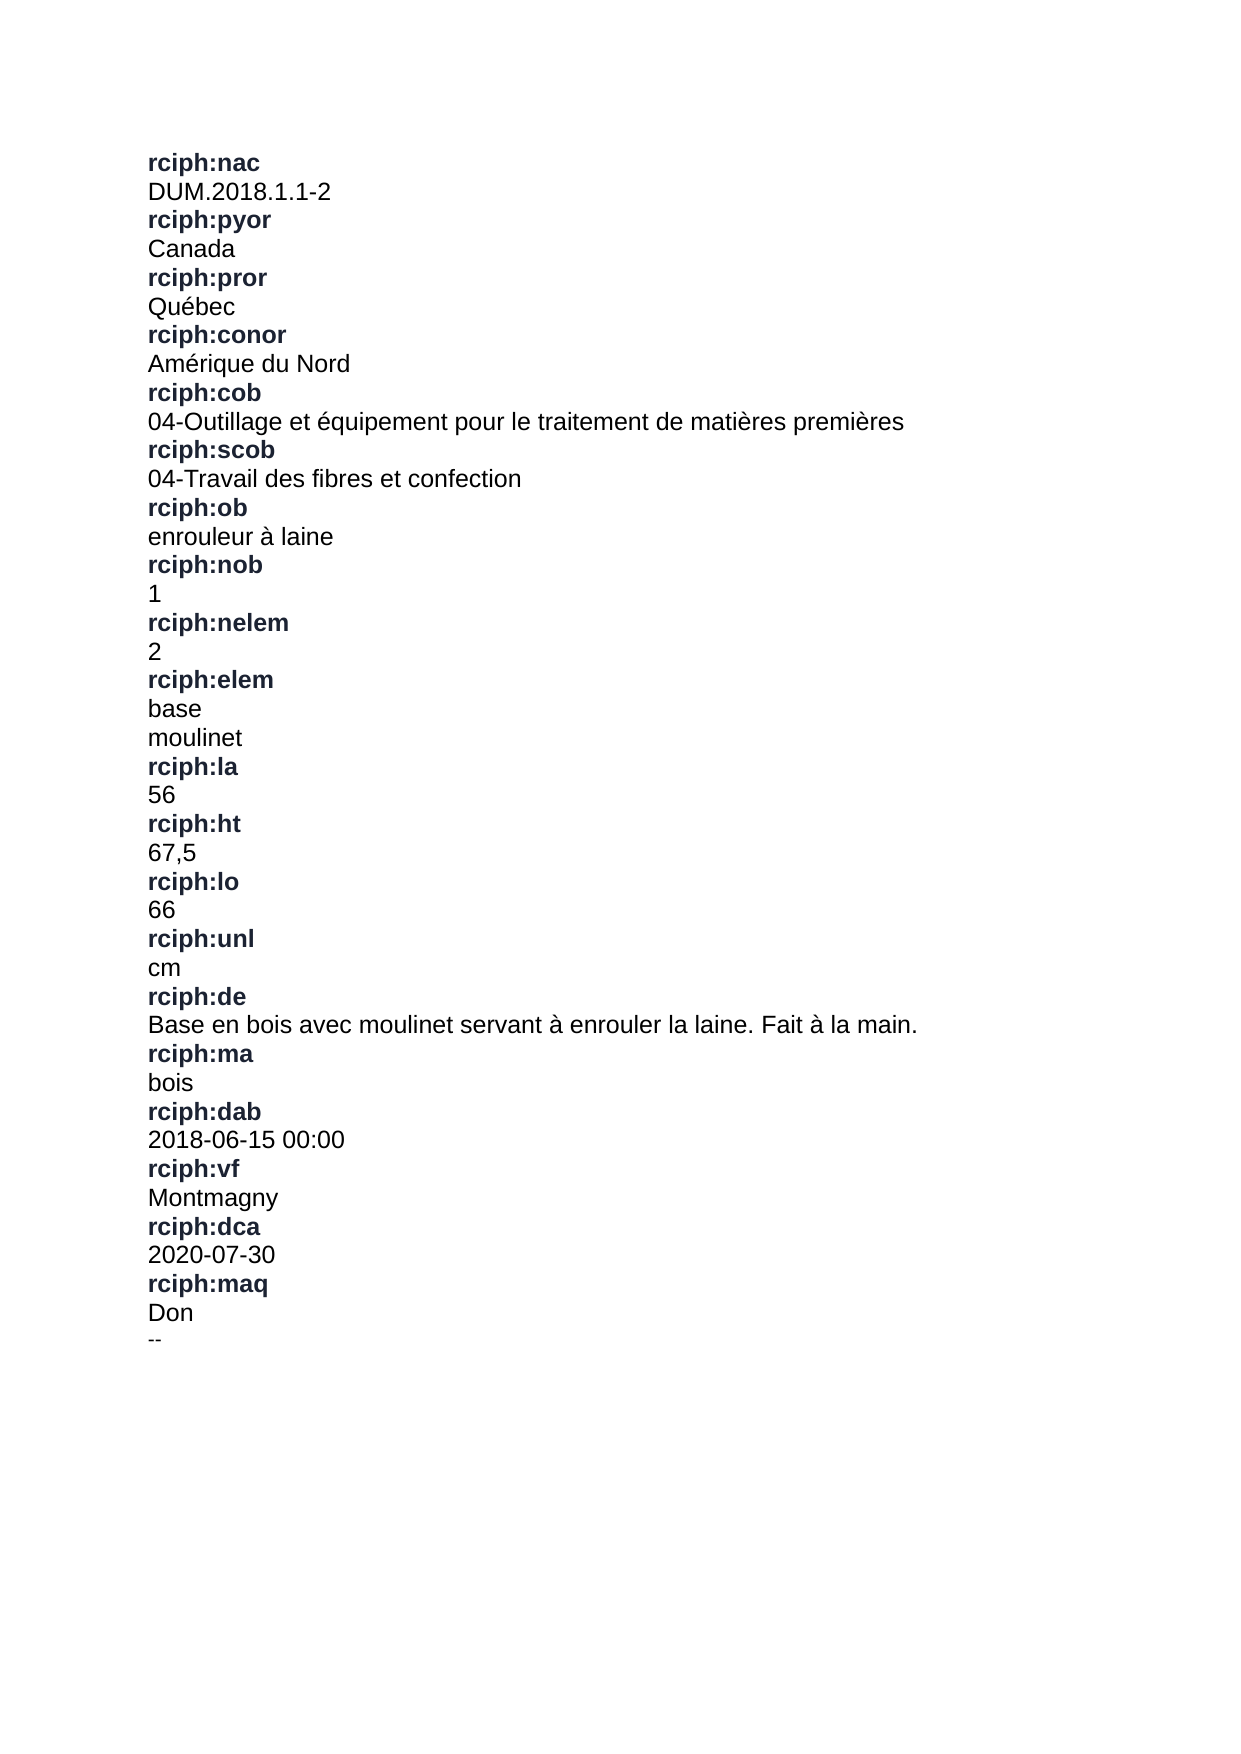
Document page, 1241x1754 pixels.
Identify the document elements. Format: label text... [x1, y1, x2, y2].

text DUM.2018.1.1-2 [148, 176, 1092, 205]
text rciph:ht [148, 809, 1092, 838]
text rciph:pror [148, 263, 1092, 291]
text rciph:ob [148, 493, 1092, 521]
text rciph:cob [148, 378, 1092, 406]
text rciph:nob [148, 550, 1092, 579]
text 04-Outillage et équipement pour le traitement de matières premières [148, 406, 1092, 435]
text Canada [148, 234, 1092, 263]
text rciph:dca [148, 1211, 1092, 1240]
text rciph:maq [148, 1269, 1092, 1298]
text 1 [148, 579, 1092, 608]
text rciph:la [148, 751, 1092, 780]
text 2020-07-30 [148, 1240, 1092, 1269]
text Don [148, 1298, 1092, 1326]
text base [148, 694, 1092, 723]
text 2018-06-15 00:00 [148, 1125, 1092, 1154]
text rciph:lo [148, 866, 1092, 895]
text rciph:unl [148, 924, 1092, 953]
text Base en bois avec moulinet servant à enrouler la laine. Fait à la main. [148, 1010, 1092, 1039]
text rciph:pyor [148, 205, 1092, 234]
text 04-Travail des fibres et confection [148, 464, 1092, 493]
text enrouleur à laine [148, 521, 1092, 550]
text Québec [148, 291, 1092, 320]
text 2 [148, 636, 1092, 665]
text 56 [148, 780, 1092, 809]
text rciph:elem [148, 665, 1092, 694]
text rciph:scob [148, 435, 1092, 464]
text rciph:nelem [148, 608, 1092, 636]
text rciph:conor [148, 320, 1092, 349]
text Montmagny [148, 1183, 1092, 1211]
text moulinet [148, 723, 1092, 751]
text -- [148, 1326, 1092, 1350]
text rciph:dab [148, 1096, 1092, 1125]
text rciph:ma [148, 1039, 1092, 1068]
text rciph:de [148, 981, 1092, 1010]
text rciph:vf [148, 1154, 1092, 1183]
text Amérique du Nord [148, 349, 1092, 378]
text rciph:nac [148, 148, 1092, 176]
text bois [148, 1068, 1092, 1096]
text cm [148, 953, 1092, 981]
text 67,5 [148, 838, 1092, 866]
text 66 [148, 895, 1092, 924]
